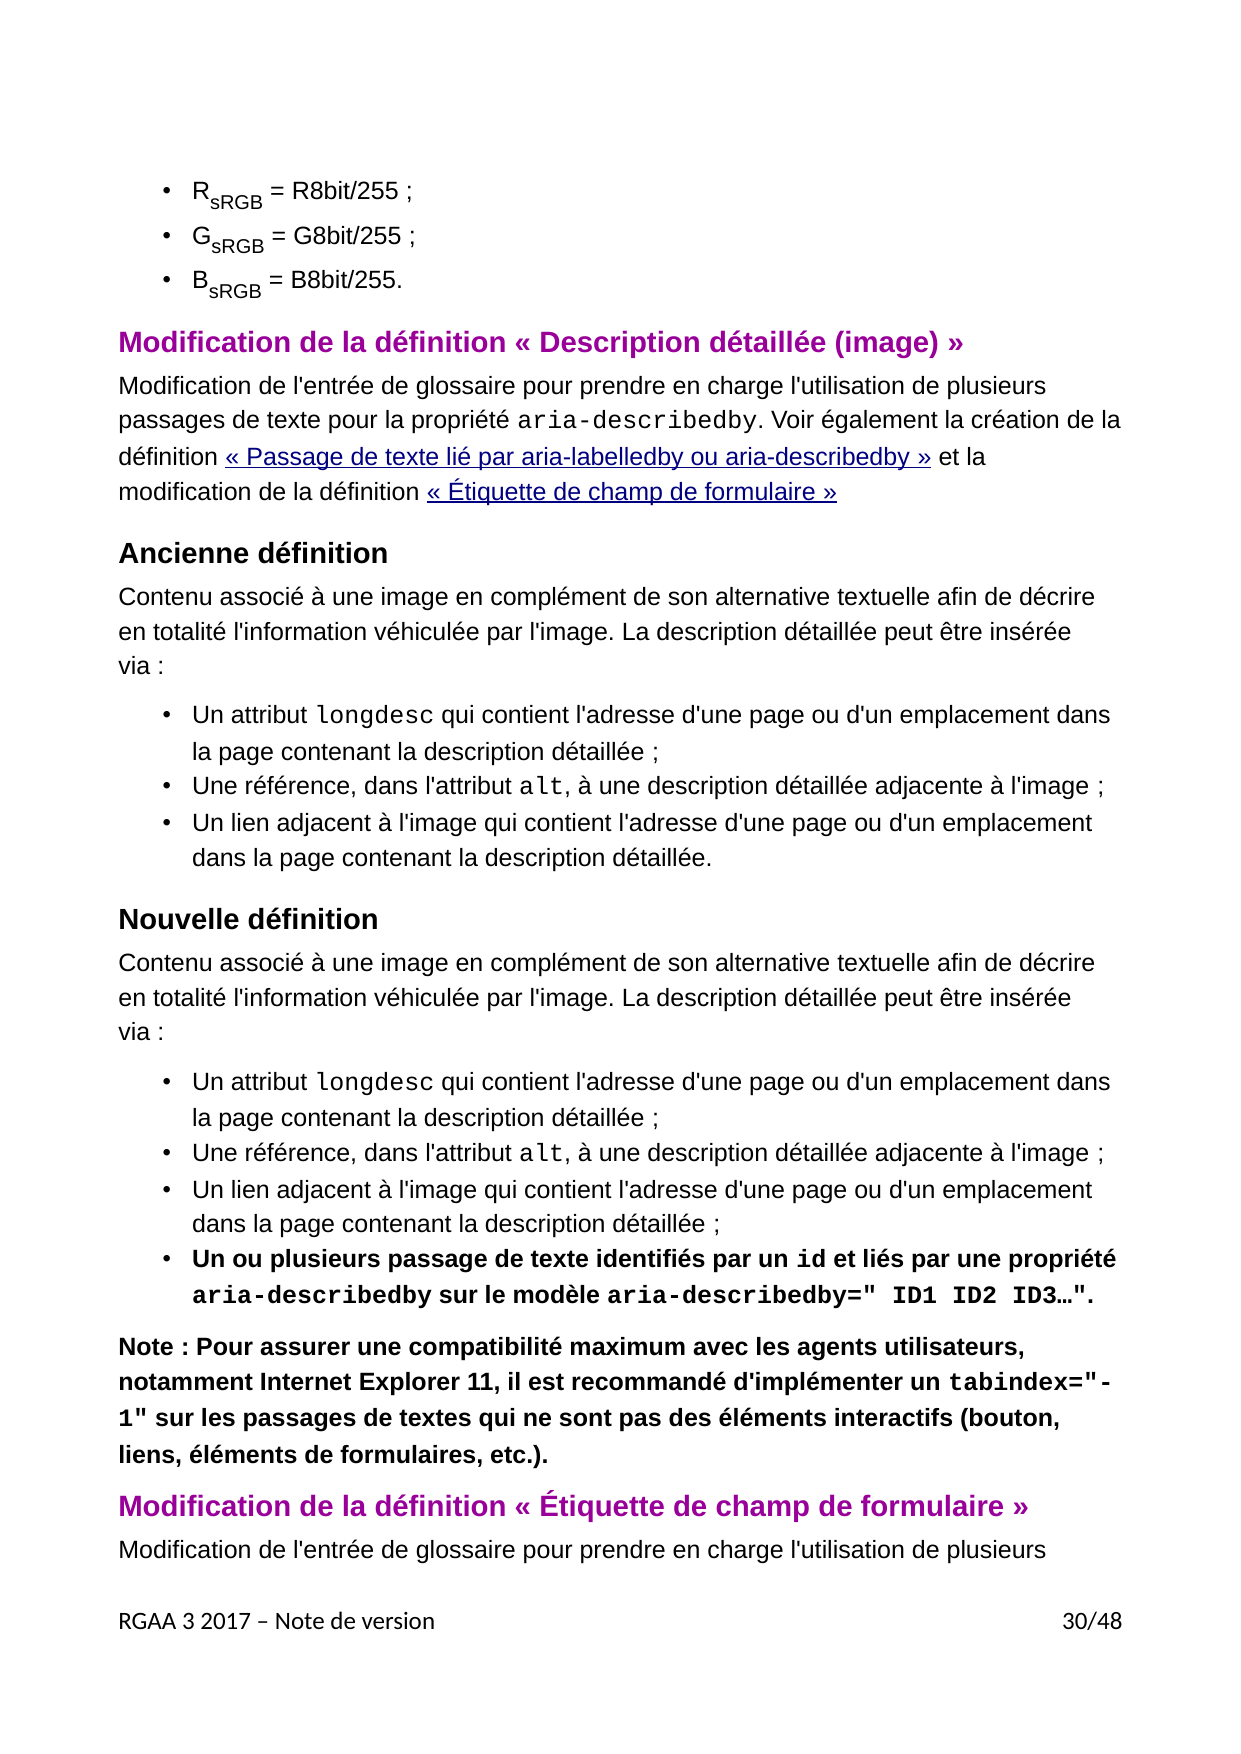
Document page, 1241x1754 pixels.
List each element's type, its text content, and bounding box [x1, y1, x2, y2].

list Un lien adjacent à l'image qui contient l'adresse d'une page ou d'un emplacement dans la page contenant la description détaillée. [162, 808, 1122, 872]
list RsRGB = R8bit/255 ; [162, 176, 1122, 213]
text Modification de l'entrée de glossaire pour prendre en charge l'utilisation de plusieurs passages de texte pour la propriété aria-describedby. Voir également la création de la définition « Passage de texte lié par aria-labelledby ou aria-describedby » et la modification de la définition « Étiquette de champ de formulaire » [118, 371, 1122, 505]
list Une référence, dans l'attribut alt, à une description détaillée adjacente à l'image ; [162, 771, 1122, 802]
list GsRGB = G8bit/255 ; [162, 221, 1122, 258]
subtitle Modification de la définition « Description détaillée (image) » [118, 325, 1122, 358]
list Un attribut longdesc qui contient l'adresse d'une page ou d'un emplacement dans la page contenant la description détaillée ; [162, 700, 1122, 766]
text Modification de l'entrée de glossaire pour prendre en charge l'utilisation de plusieurs [118, 1535, 1122, 1564]
text Contenu associé à une image en complément de son alternative textuelle afin de décrire en totalité l'information véhiculée par l'image. La description détaillée peut être insérée via : [118, 582, 1122, 680]
list Un attribut longdesc qui contient l'adresse d'une page ou d'un emplacement dans la page contenant la description détaillée ; [162, 1066, 1122, 1132]
list Un ou plusieurs passage de texte identifiés par un id et liés par une propriété aria-describedby sur le modèle aria-describedby=" ID1 ID2 ID3…". [162, 1244, 1122, 1311]
subtitle Modification de la définition « Étiquette de champ de formulaire » [118, 1489, 1122, 1523]
text Contenu associé à une image en complément de son alternative textuelle afin de décrire en totalité l'information véhiculée par l'image. La description détaillée peut être insérée via : [118, 948, 1122, 1046]
subtitle Ancienne définition [118, 536, 1122, 569]
list Un lien adjacent à l'image qui contient l'adresse d'une page ou d'un emplacement dans la page contenant la description détaillée ; [162, 1175, 1122, 1238]
text Note : Pour assurer une compatibilité maximum avec les agents utilisateurs, notamment Internet Explorer 11, il est recommandé d'implémenter un tabindex="-1" sur les passages de textes qui ne sont pas des éléments interactifs (bouton, liens, éléments de formulaires, etc.). [118, 1332, 1122, 1469]
list BsRGB = B8bit/255. [162, 266, 1122, 303]
subtitle Nouvelle définition [118, 902, 1122, 936]
list Une référence, dans l'attribut alt, à une description détaillée adjacente à l'image ; [162, 1138, 1122, 1168]
